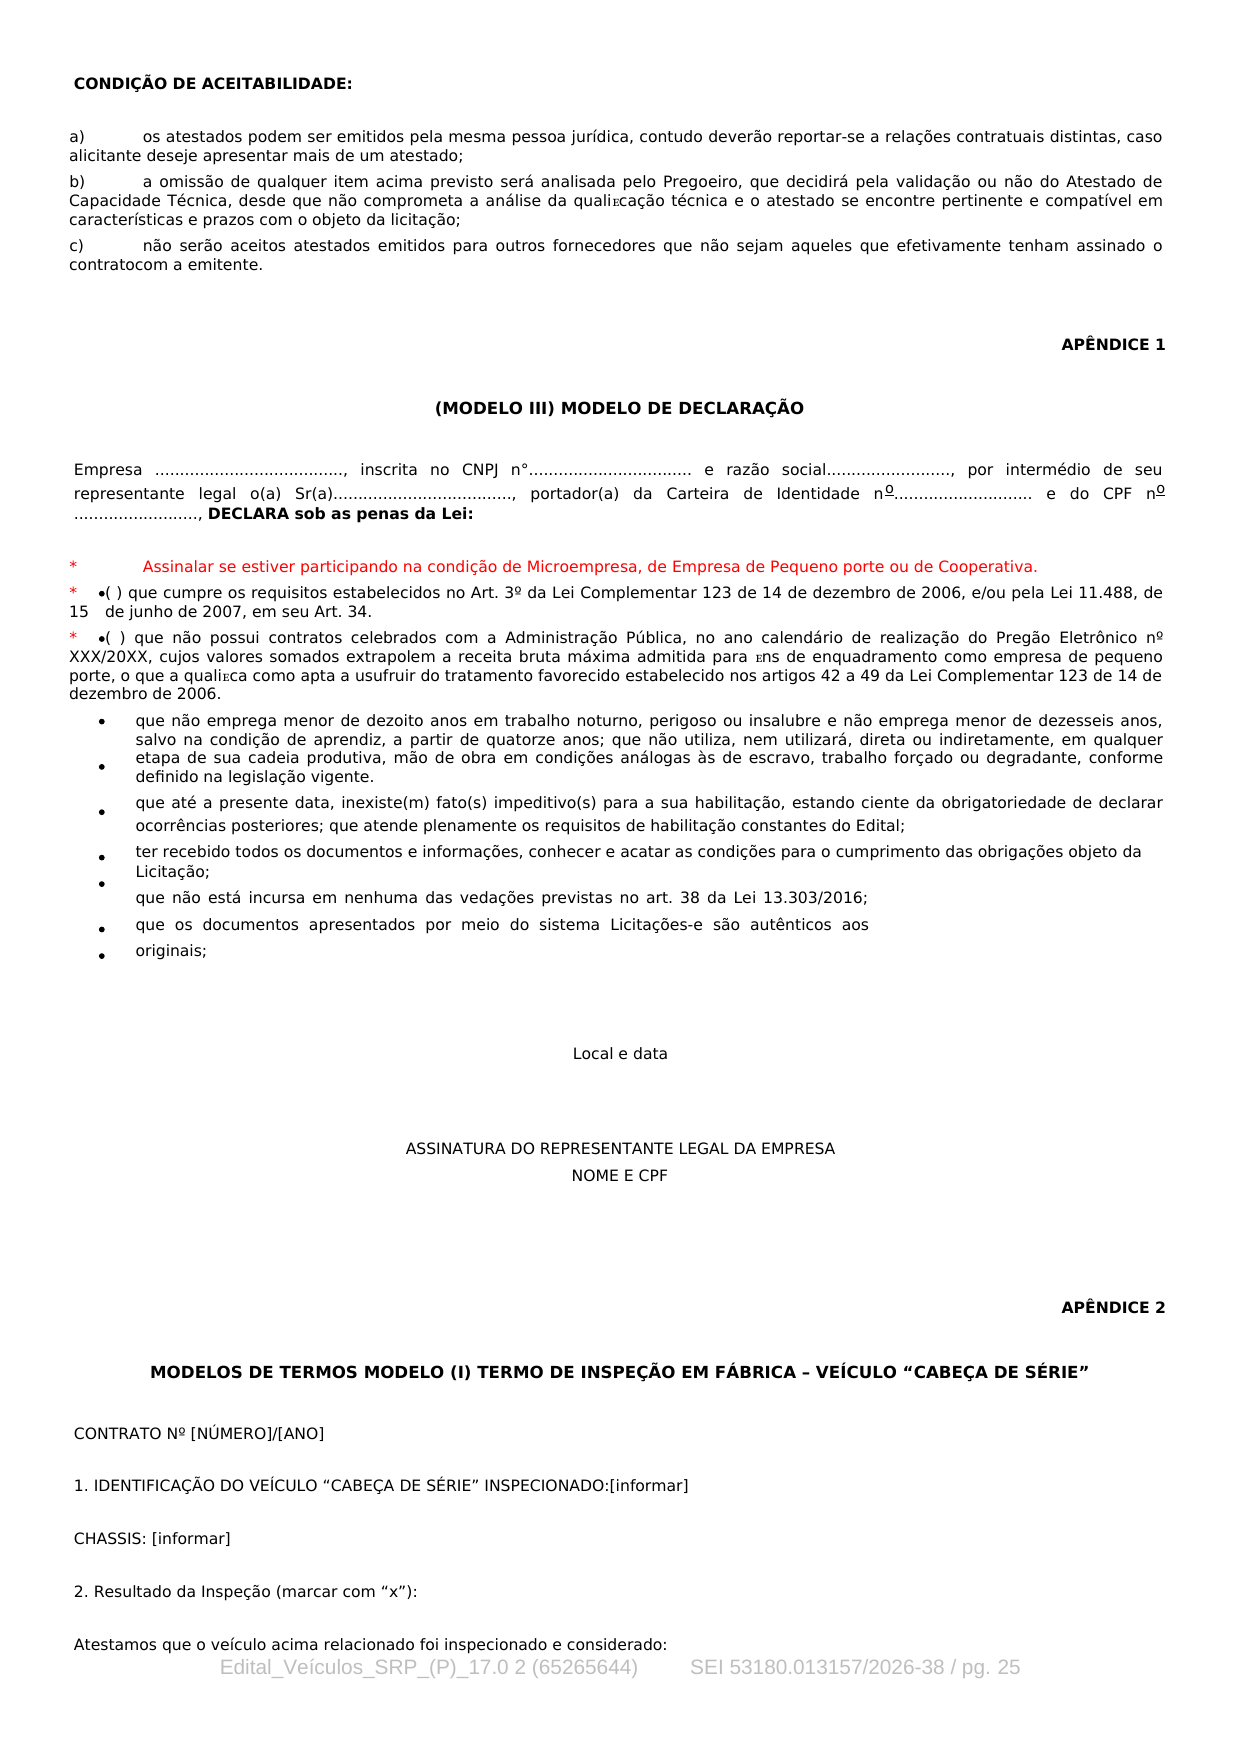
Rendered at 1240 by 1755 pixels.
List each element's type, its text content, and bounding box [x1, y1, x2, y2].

list Assinalar se estiver participando na condição de Microempresa, de Empresa de Pequeno porte ou de Cooperativa. [69, 557, 1165, 576]
text Licitação; [99, 863, 1165, 881]
text Local e data [69, 1045, 1172, 1063]
text CONDIÇÃO DE ACEITABILIDADE: [74, 75, 1183, 93]
text CONTRATO Nº [NÚMERO]/[ANO] [74, 1424, 1165, 1443]
text Atestamos que o veículo acima relacionado foi inspecionado e considerado: [74, 1636, 1165, 1654]
text Empresa ......................................, inscrita no CNPJ n°................................. e razão social........................., por intermédio de seu representante legal o(a) Sr(a)...................................., portador(a) da Carteira de Identidade no............................ e do CPF no ........................., DECLARA sob as penas da Lei: [74, 461, 1165, 523]
list ( ) que cumpre os requisitos estabelecidos no Art. 3º da Lei Complementar 123 de 14 de dezembro de 2006, e/ou pela Lei 11.488, de 15 de junho de 2007, em seu Art. 34. [69, 584, 1165, 621]
text que até a presente data, inexiste(m) fato(s) impeditivo(s) para a sua habilitação, estando ciente da obrigatoriedade de declarar ocorrências posteriores; que atende plenamente os requisitos de habilitação constantes do Edital; [99, 794, 1165, 835]
subtitle MODELOS DE TERMOS MODELO (I) TERMO DE INSPEÇÃO EM FÁBRICA – VEÍCULO “CABEÇA DE SÉRIE” [69, 1363, 1171, 1382]
text CHASSIS: [informar] [74, 1530, 1165, 1548]
list Resultado da Inspeção (marcar com “x”): [74, 1583, 1165, 1601]
text ter recebido todos os documentos e informações, conhecer e acatar as condições para o cumprimento das obrigações objeto da [99, 843, 1165, 862]
text NOME E CPF [69, 1166, 1170, 1185]
list os atestados podem ser emitidos pela mesma pessoa jurídica, contudo deverão reportar-se a relações contratuais distintas, caso alicitante deseje apresentar mais de um atestado; [69, 128, 1165, 165]
list a omissão de qualquer item acima previsto será analisada pelo Pregoeiro, que decidirá pela validação ou não do Atestado de Capacidade Técnica, desde que não comprometa a análise da qualicação técnica e o atestado se encontre pertinente e compatível em características e prazos com o objeto da licitação; [69, 173, 1165, 229]
text que não está incursa em nenhuma das vedações previstas no art. 38 da Lei 13.303/2016; que os documentos apresentados por meio do sistema Licitações-e são autênticos aos originais; [99, 889, 870, 960]
text APÊNDICE 1 [69, 336, 1166, 354]
text APÊNDICE 2 [69, 1299, 1166, 1317]
subtitle (MODELO III) MODELO DE DECLARAÇÃO [69, 399, 1170, 418]
list IDENTIFICAÇÃO DO VEÍCULO “CABEÇA DE SÉRIE” INSPECIONADO:[informar] [74, 1477, 1165, 1496]
text que não emprega menor de dezoito anos em trabalho noturno, perigoso ou insalubre e não emprega menor de dezesseis anos, salvo na condição de aprendiz, a partir de quatorze anos; que não utiliza, nem utilizará, direta ou indiretamente, em qualquer etapa de sua cadeia produtiva, mão de obra em condições análogas às de escravo, trabalho forçado ou degradante, conforme definido na legislação vigente. [99, 712, 1165, 786]
list não serão aceitos atestados emitidos para outros fornecedores que não sejam aqueles que efetivamente tenham assinado o contratocom a emitente. [69, 237, 1165, 274]
text ASSINATURA DO REPRESENTANTE LEGAL DA EMPRESA [69, 1140, 1172, 1158]
list ( ) que não possui contratos celebrados com a Administração Pública, no ano calendário de realização do Pregão Eletrônico nº XXX/20XX, cujos valores somados extrapolem a receita bruta máxima admitida para ns de enquadramento como empresa de pequeno porte, o que a qualica como apta a usufruir do tratamento favorecido estabelecido nos artigos 42 a 49 da Lei Complementar 123 de 14 de dezembro de 2006. [69, 629, 1165, 703]
